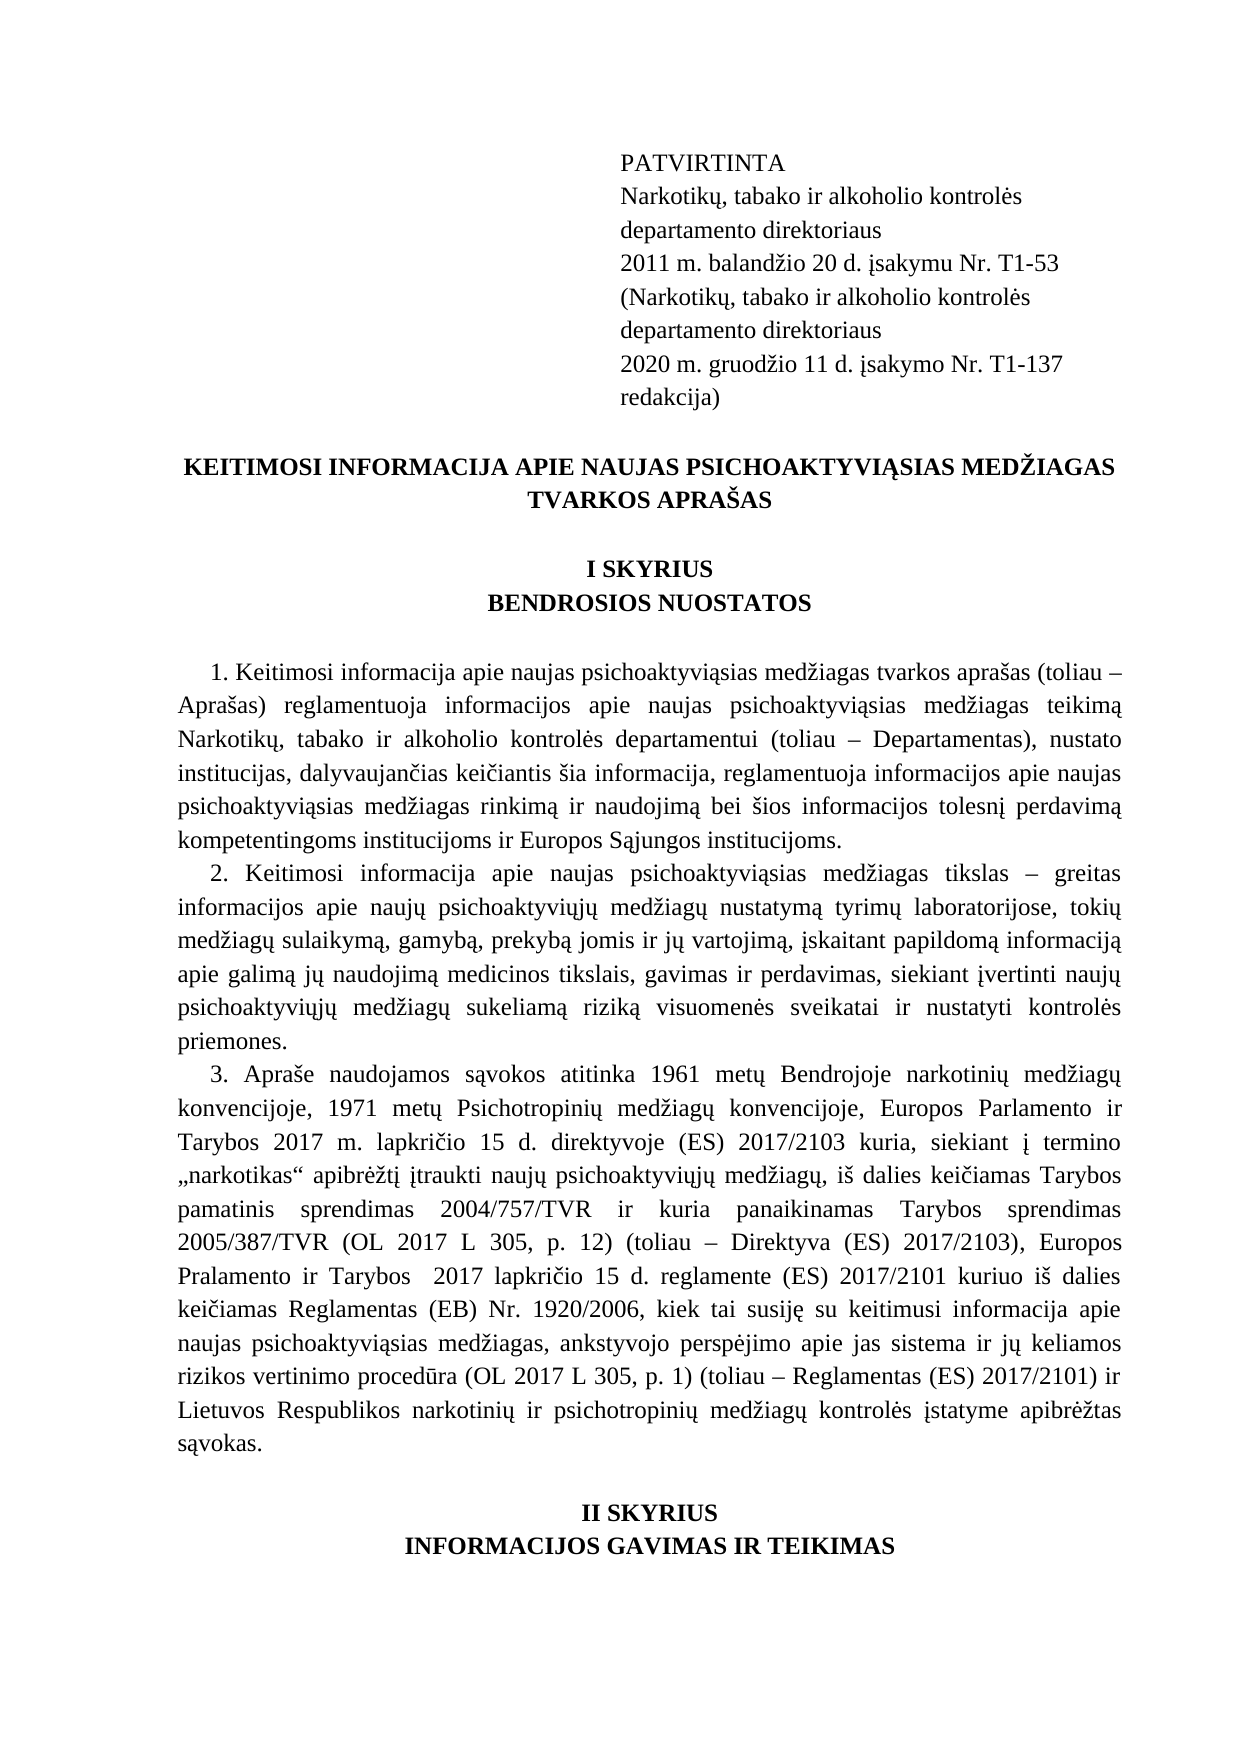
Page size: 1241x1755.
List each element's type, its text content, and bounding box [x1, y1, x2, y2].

text (Narkotikų, tabako ir alkoholio kontrolės [620, 282, 1122, 311]
text 2. Keitimosi informacija apie naujas psichoaktyviąsias medžiagas tikslas – greitas informacijos apie naujų psichoaktyviųjų medžiagų nustatymą tyrimų laboratorijose, tokių medžiagų sulaikymą, gamybą, prekybą jomis ir jų vartojimą, įskaitant papildomą informaciją apie galimą jų naudojimą medicinos tikslais, gavimas ir perdavimas, siekiant įvertinti naujų psichoaktyviųjų medžiagų sukeliamą riziką visuomenės sveikatai ir nustatyti kontrolės priemones. [177, 858, 1122, 1055]
text I skyrius [177, 554, 1122, 583]
text INFORMACIJOS GAVIMAS IR TEIKIMAS [177, 1531, 1122, 1560]
text 2011 m. balandžio 20 d. įsakymu Nr. T1-53 [620, 248, 1122, 277]
text PATVIRTINTA [620, 148, 1122, 176]
text departamento direktoriaus [620, 215, 1122, 243]
text KEITIMOSI INFORMACIJA APIE NAUJAS PSICHOAKTYViĄsIAS MEDŽIAGAS tvarkos aprašas [177, 452, 1122, 514]
text 1. Keitimosi informacija apie naujas psichoaktyviąsias medžiagas tvarkos aprašas (toliau – Aprašas) reglamentuoja informacijos apie naujas psichoaktyviąsias medžiagas teikimą Narkotikų, tabako ir alkoholio kontrolės departamentui (toliau – Departamentas), nustato institucijas, dalyvaujančias keičiantis šia informacija, reglamentuoja informacijos apie naujas psichoaktyviąsias medžiagas rinkimą ir naudojimą bei šios informacijos tolesnį perdavimą kompetentingoms institucijoms ir Europos Sąjungos institucijoms. [177, 657, 1122, 853]
text departamento direktoriaus [620, 315, 1122, 344]
text Narkotikų, tabako ir alkoholio kontrolės [620, 181, 1122, 210]
text 2020 m. gruodžio 11 d. įsakymo Nr. T1-137 redakcija) [620, 349, 1122, 411]
text 3. Apraše naudojamos sąvokos atitinka 1961 metų Bendrojoje narkotinių medžiagų konvencijoje, 1971 metų Psichotropinių medžiagų konvencijoje, Europos Parlamento ir Tarybos 2017 m. lapkričio 15 d. direktyvoje (ES) 2017/2103 kuria, siekiant į termino „narkotikas“ apibrėžtį įtraukti naujų psichoaktyviųjų medžiagų, iš dalies keičiamas Tarybos pamatinis sprendimas 2004/757/TVR ir kuria panaikinamas Tarybos sprendimas 2005/387/TVR (OL 2017 L 305, p. 12) (toliau – Direktyva (ES) 2017/2103), Europos Pralamento ir Tarybos 2017 lapkričio 15 d. reglamente (ES) 2017/2101 kuriuo iš dalies keičiamas Reglamentas (EB) Nr. 1920/2006, kiek tai susiję su keitimusi informacija apie naujas psichoaktyviąsias medžiagas, ankstyvojo perspėjimo apie jas sistema ir jų keliamos rizikos vertinimo procedūra (OL 2017 L 305, p. 1) (toliau – Reglamentas (ES) 2017/2101) ir Lietuvos Respublikos narkotinių ir psichotropinių medžiagų kontrolės įstatyme apibrėžtas sąvokas. [177, 1059, 1122, 1457]
text II skyrius [177, 1498, 1122, 1526]
text BENDROSIOS NUOSTATOS [177, 588, 1122, 617]
